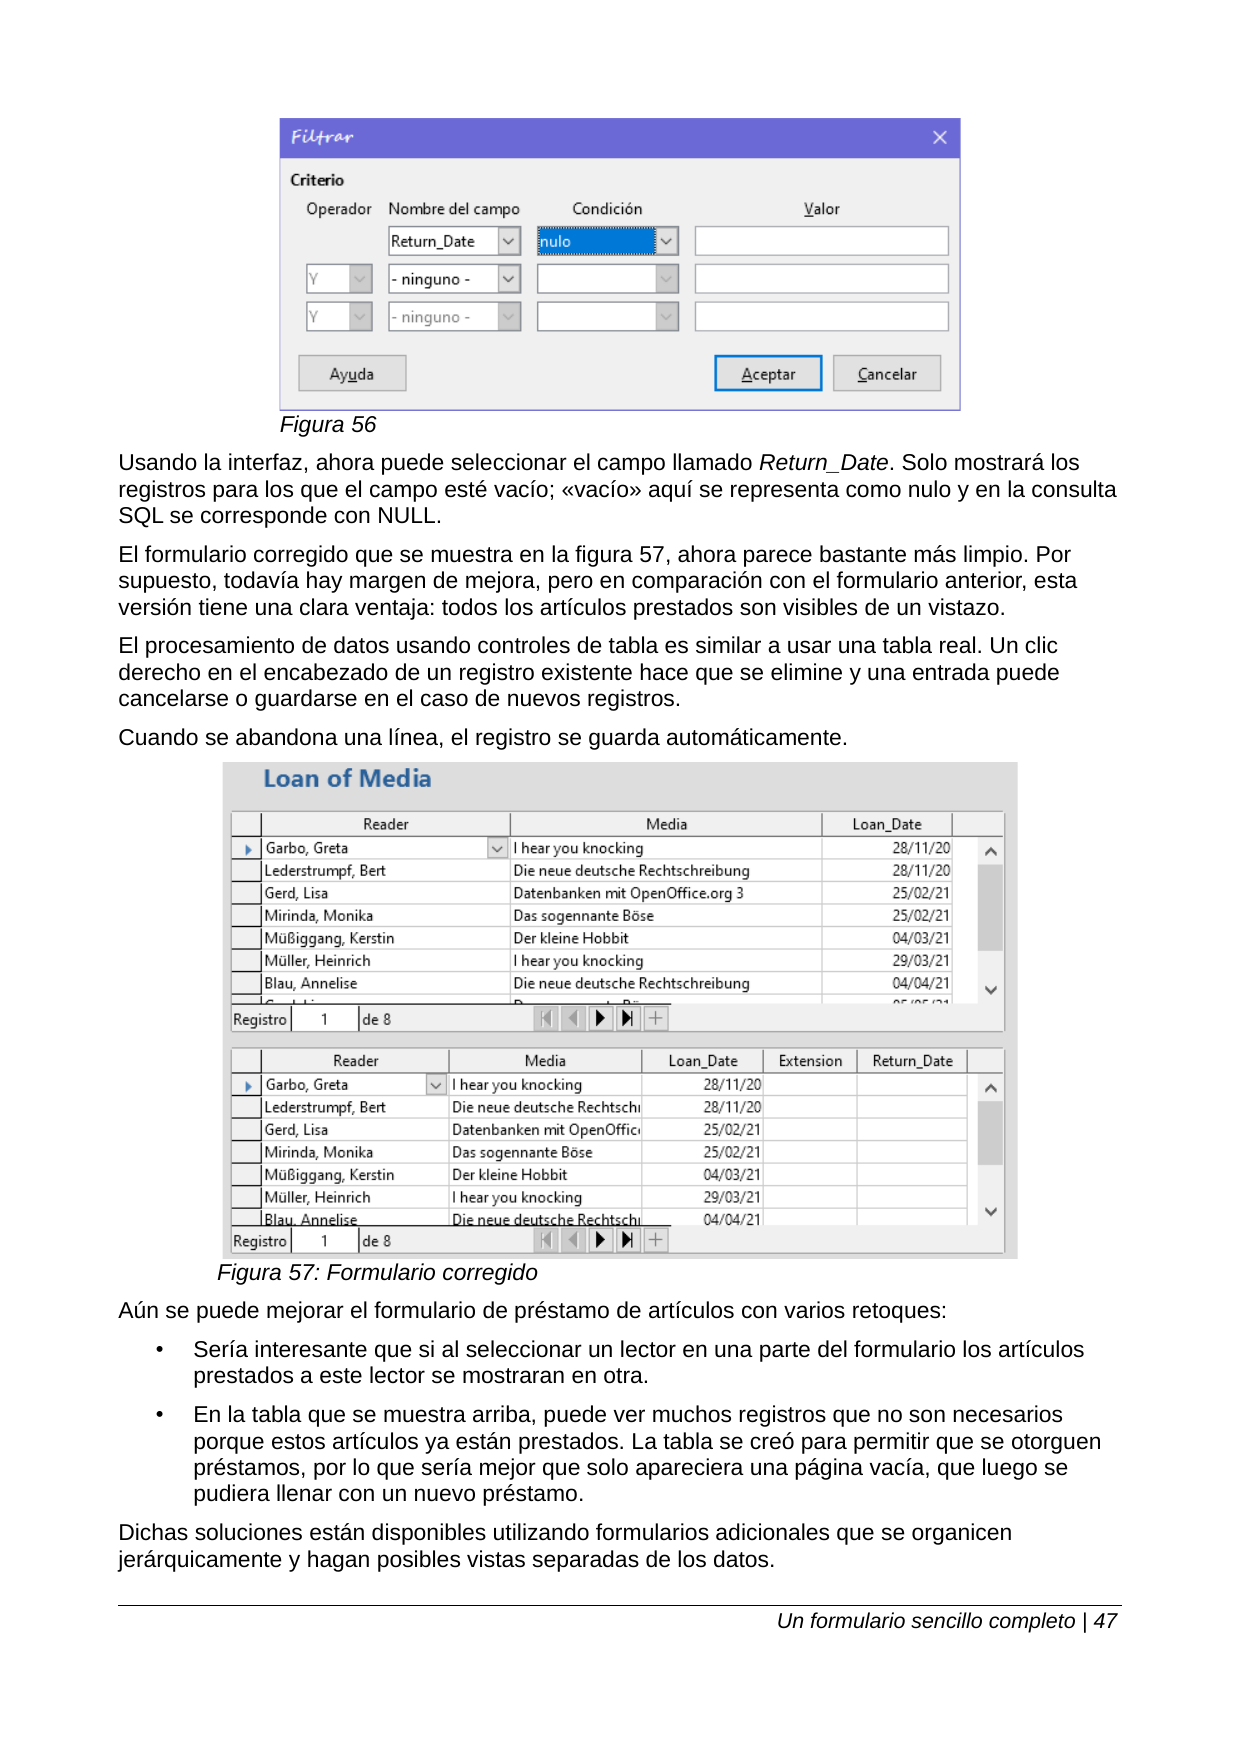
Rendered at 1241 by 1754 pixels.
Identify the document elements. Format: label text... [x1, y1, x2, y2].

picture [222, 762, 1018, 1259]
list Sería interesante que si al seleccionar un lector en una parte del formulario los artículos prestados a este lector se mostraran en otra. [156, 1336, 1122, 1389]
text El formulario corregido que se muestra en la figura 57, ahora parece bastante más limpio. Por supuesto, todavía hay margen de mejora, pero en comparación con el formulario anterior, esta versión tiene una clara ventaja: todos los artículos prestados son visibles de un vistazo. [118, 541, 1122, 620]
text Aún se puede mejorar el formulario de préstamo de artículos con varios retoques: [118, 1297, 1122, 1323]
text Figura 57: Formulario corregido [217, 763, 1023, 1285]
text Figura 56 [279, 411, 961, 437]
text El procesamiento de datos usando controles de tabla es similar a usar una tabla real. Un clic derecho en el encabezado de un registro existente hace que se elimine y una entrada puede cancelarse o guardarse en el caso de nuevos registros. [118, 632, 1122, 711]
list En la tabla que se muestra arriba, puede ver muchos registros que no son necesarios porque estos artículos ya están prestados. La tabla se creó para permitir que se otorguen préstamos, por lo que sería mejor que solo apareciera una página vacía, que luego se pudiera llenar con un nuevo préstamo. [156, 1401, 1122, 1507]
text Cuando se abandona una línea, el registro se guarda automáticamente. [118, 724, 1122, 750]
text Usando la interfaz, ahora puede seleccionar el campo llamado Return_Date. Solo mostrará los registros para los que el campo esté vacío; «vacío» aquí se representa como nulo y en la consulta SQL se corresponde con NULL. [118, 449, 1122, 528]
picture [279, 118, 961, 411]
text Dichas soluciones están disponibles utilizando formularios adicionales que se organicen jerárquicamente y hagan posibles vistas separadas de los datos. [118, 1519, 1122, 1572]
